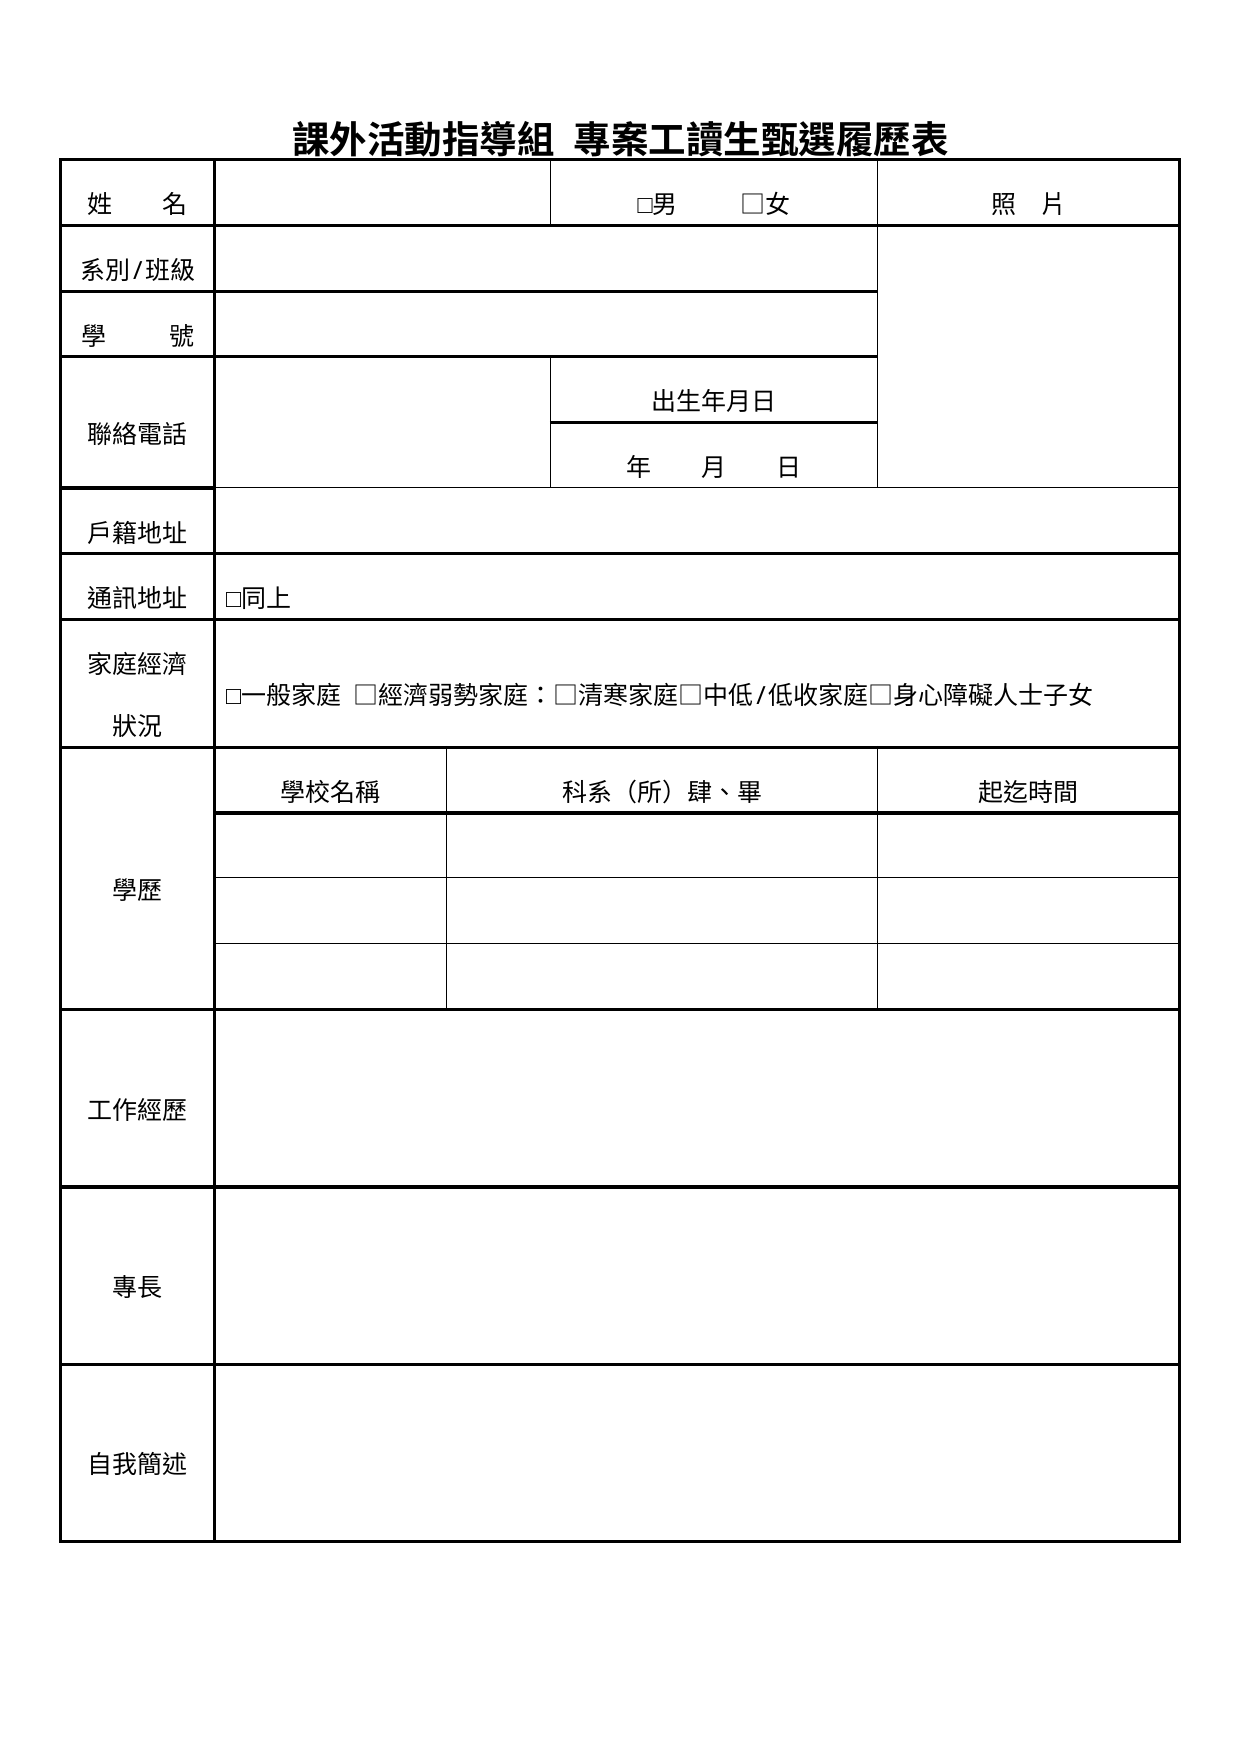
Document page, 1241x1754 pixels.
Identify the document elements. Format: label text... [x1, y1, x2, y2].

table_cell [216, 293, 877, 355]
table_cell [216, 878, 446, 943]
table_cell [878, 944, 1178, 1008]
table_cell 聯絡電話 [62, 358, 213, 486]
table_cell 學歷 [62, 749, 213, 1008]
table_cell [216, 1366, 1178, 1540]
table_cell 出生年月日 [551, 358, 877, 421]
table_cell 通訊地址 [62, 555, 213, 618]
table_header [216, 161, 550, 224]
table_cell 科系（所）肆、畢 [447, 749, 877, 811]
table_cell [878, 878, 1178, 943]
table_cell 工作經歷 [62, 1011, 213, 1185]
table_cell 家庭經濟 狀況 [62, 621, 213, 746]
table_cell [216, 815, 446, 877]
table_cell 專長 [62, 1189, 213, 1363]
table_cell [216, 358, 550, 486]
table_cell [447, 815, 877, 877]
table_cell 戶籍地址 [62, 490, 213, 552]
table_cell 學校名稱 [216, 749, 446, 811]
table_cell 自我簡述 [62, 1366, 213, 1540]
table_cell [216, 944, 446, 1008]
table_cell [878, 227, 1178, 486]
table_cell [216, 1189, 1178, 1363]
text 課外活動指導組 專案工讀生甄選履歷表 [75, 96, 1165, 158]
table_cell [878, 815, 1178, 877]
table_cell □同上 [216, 555, 1178, 618]
table_header 姓 名 [62, 161, 213, 224]
table_header □男 □女 [551, 161, 877, 224]
table_cell 起迄時間 [878, 749, 1178, 811]
table_cell [447, 944, 877, 1008]
table_cell [216, 1011, 1178, 1185]
table_header 照 片 [878, 161, 1178, 224]
table_cell [447, 878, 877, 943]
table_cell [216, 227, 877, 289]
table_cell [216, 488, 1178, 552]
table_cell 學 號 [62, 293, 213, 355]
table_cell 系別/班級 [62, 227, 213, 289]
table_cell 年 月 日 [551, 424, 877, 486]
table_cell □一般家庭 □經濟弱勢家庭：□清寒家庭□中低/低收家庭□身心障礙人士子女 [216, 621, 1178, 746]
